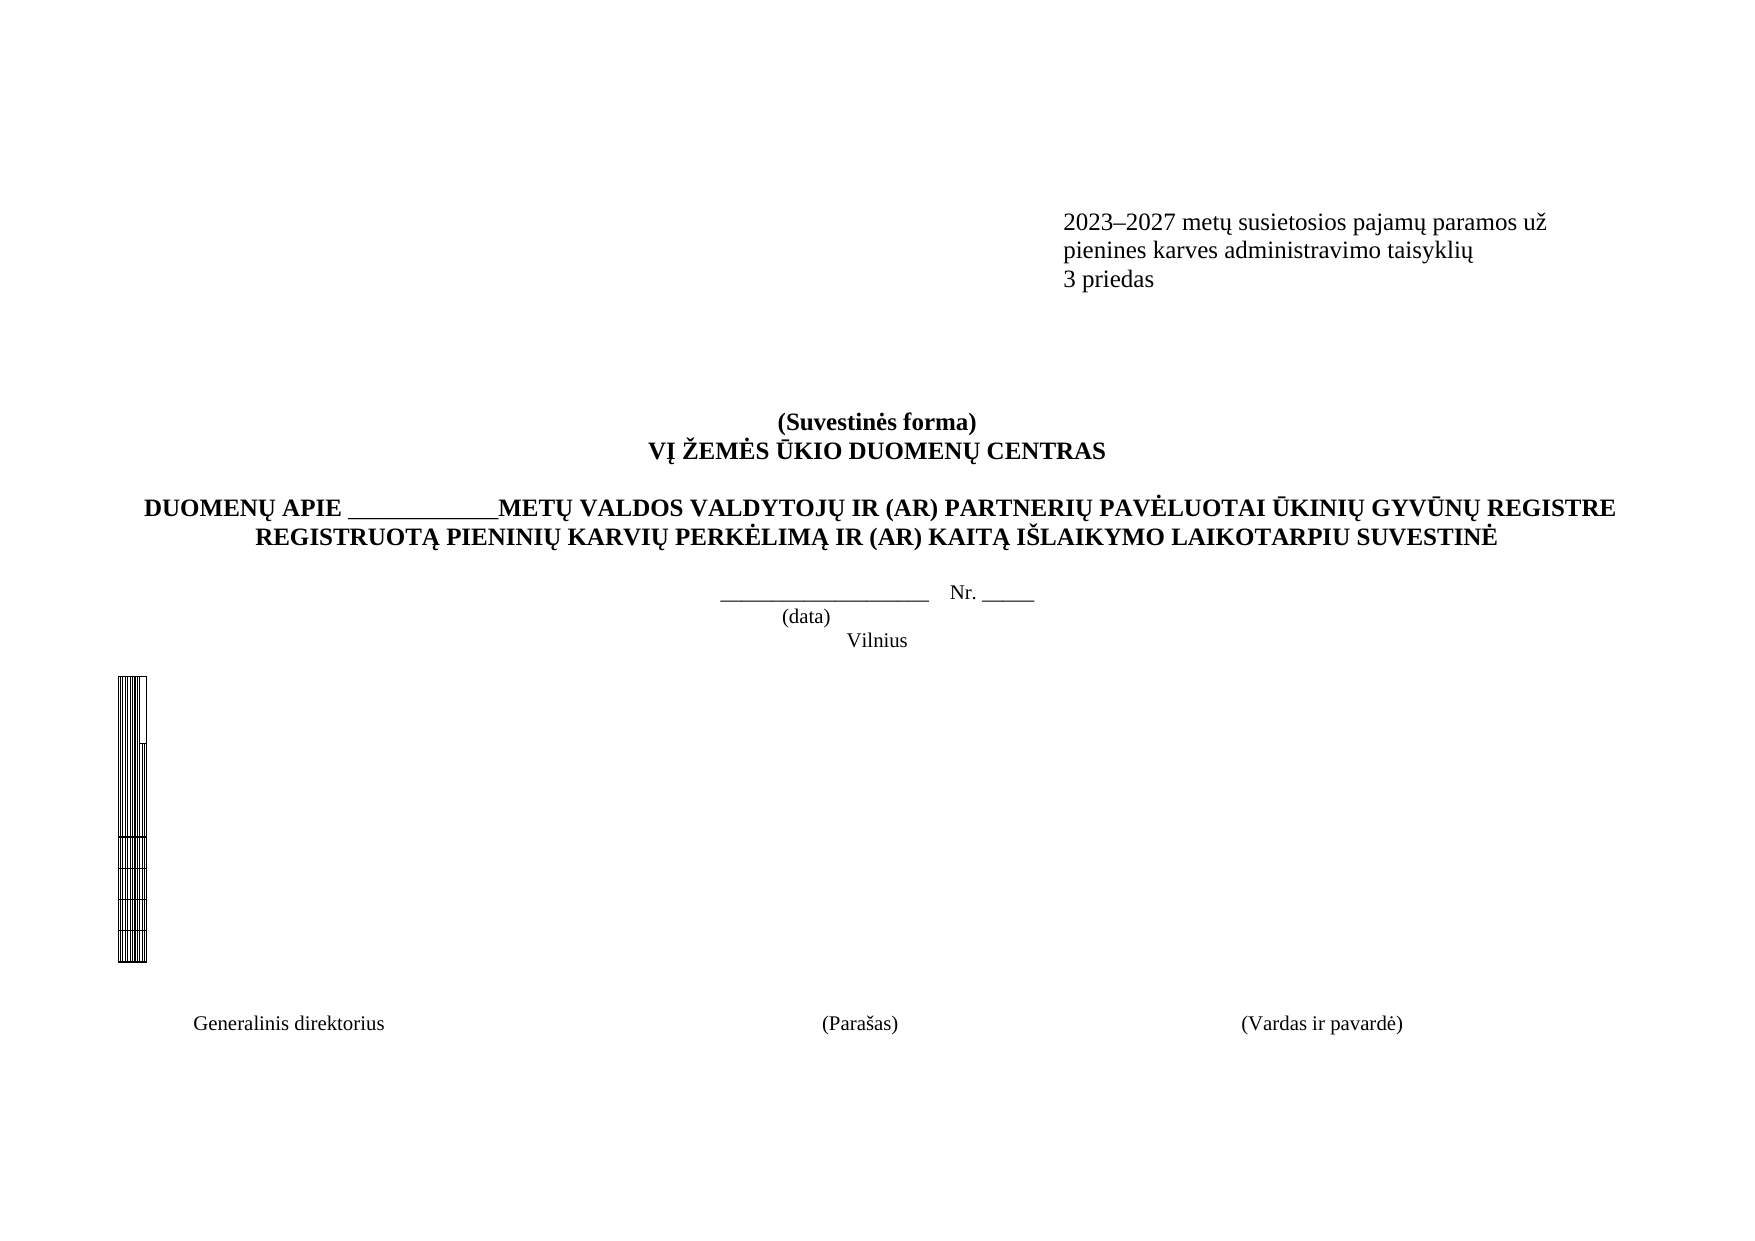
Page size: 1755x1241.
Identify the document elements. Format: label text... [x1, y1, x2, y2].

text Vilnius [118, 628, 1636, 652]
text DUOMENŲ APIE ____________METŲ VALDOS VALDYTOJŲ IR (AR) PARTNERIŲ PAVĖLUOTAI ŪKINIŲ GYVŪNŲ REGISTRE REGISTRUOTĄ PIENINIŲ KARVIŲ PERKĖLIMĄ IR (AR) KAITĄ IŠLAIKYMO LAIKOTARPIU SUVESTINĖ [118, 493, 1636, 551]
text 2023–2027 metų susietosios pajamų paramos už [118, 207, 1636, 235]
text Generalinis direktorius (Parašas) (Vardas ir pavardė) [118, 1011, 1636, 1034]
text pienines karves administravimo taisyklių [118, 235, 1636, 264]
subtitle VĮ ŽEMĖS ŪKIO DUOMENŲ centras [118, 436, 1636, 464]
text (data) [0, 604, 1636, 628]
subtitle (Suvestinės forma) [118, 407, 1636, 436]
text ____________________ Nr. _____ [118, 579, 1636, 604]
text 3 priedas [118, 264, 1636, 293]
